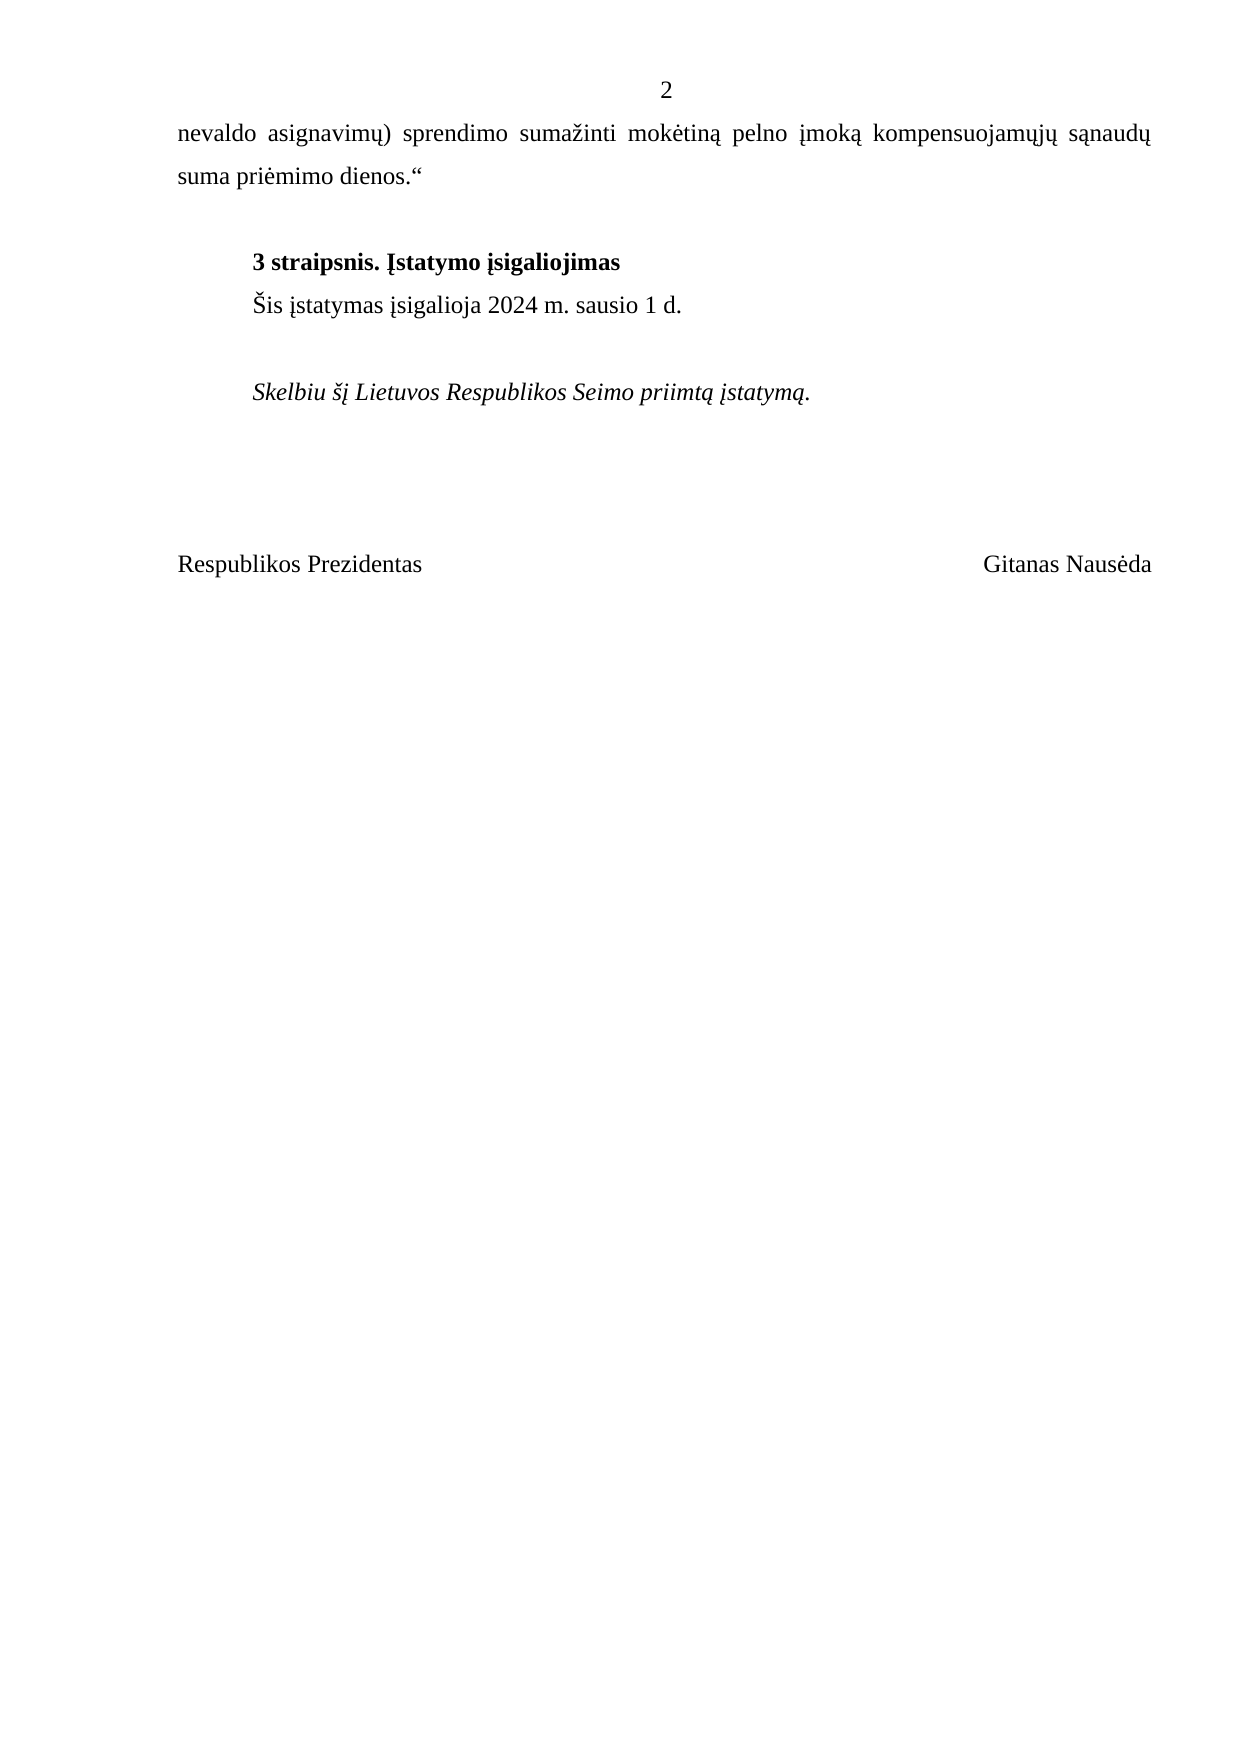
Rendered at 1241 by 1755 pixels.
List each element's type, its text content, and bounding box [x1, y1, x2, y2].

text Šis įstatymas įsigalioja 2024 m. sausio 1 d. [177, 291, 1152, 319]
text Skelbiu šį Lietuvos Respublikos Seimo priimtą įstatymą. [177, 377, 1152, 406]
text 3 straipsnis. Įstatymo įsigaliojimas [177, 247, 1152, 276]
text nevaldo asignavimų) sprendimo sumažinti mokėtiną pelno įmoką kompensuojamųjų sąnaudų suma priėmimo dienos.“ [177, 118, 1152, 190]
text Respublikos Prezidentas Gitanas Nausėda [177, 549, 1152, 578]
